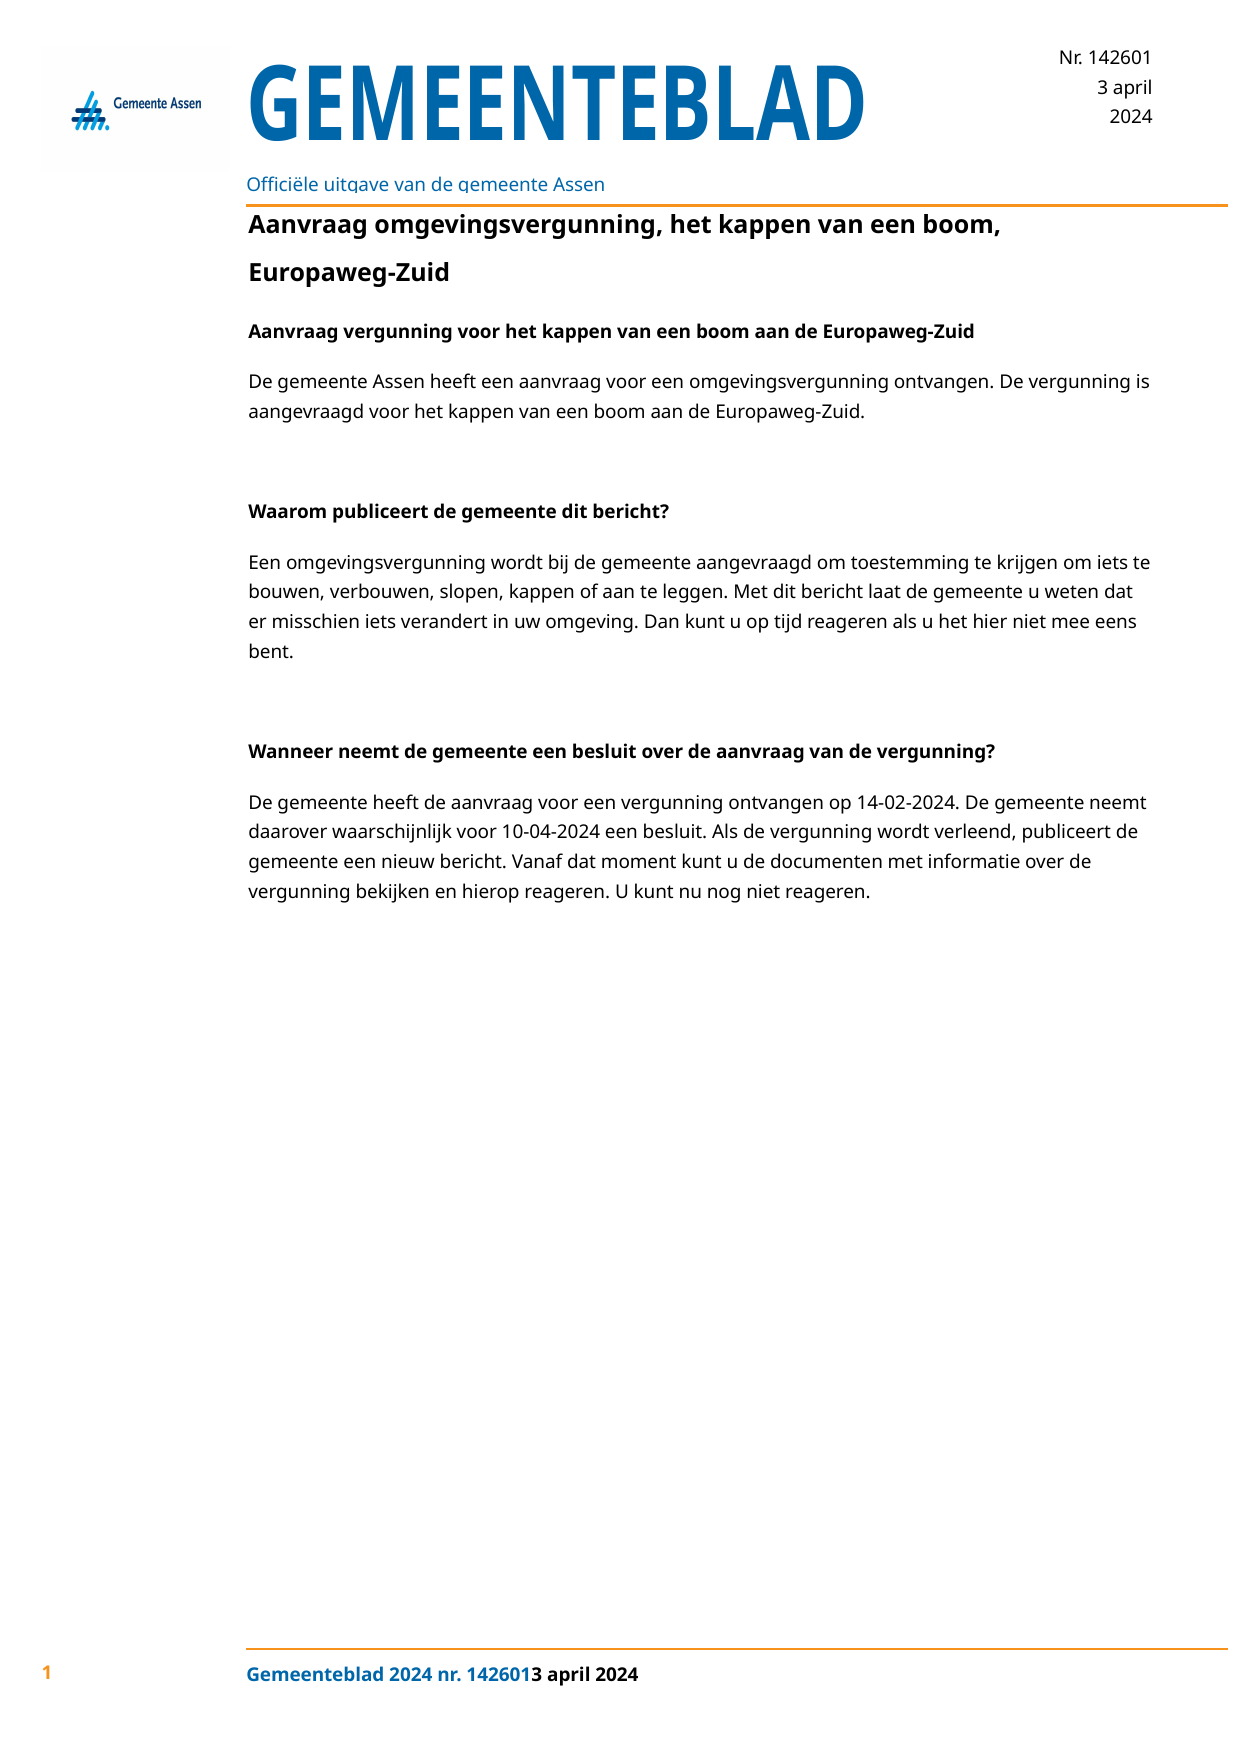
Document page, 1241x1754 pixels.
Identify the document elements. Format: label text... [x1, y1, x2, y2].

text Wanneer neemt de gemeente een besluit over de aanvraag van de vergunning? [248, 739, 1152, 764]
text Waarom publiceert de gemeente dit bericht? [248, 499, 1152, 524]
picture [41, 47, 231, 172]
text Aanvraag omgevingsvergunning, het kappen van een boom, Europaweg-Zuid [248, 207, 1152, 288]
text Aanvraag vergunning voor het kappen van een boom aan de Europaweg-Zuid [248, 318, 1152, 344]
text De gemeente heeft de aanvraag voor een vergunning ontvangen op 14-02-2024. De gemeente neemt daarover waarschijnlijk voor 10-04-2024 een besluit. Als de vergunning wordt verleend, publiceert de gemeente een nieuw bericht. Vanaf dat moment kunt u de documenten met informatie over de vergunning bekijken en hierop reageren. U kunt nu nog niet reageren. [248, 789, 1152, 904]
text De gemeente Assen heeft een aanvraag voor een omgevingsvergunning ontvangen. De vergunning is aangevraagd voor het kappen van een boom aan de Europaweg-Zuid. [248, 368, 1152, 424]
text Een omgevingsvergunning wordt bij de gemeente aangevraagd om toestemming te krijgen om iets te bouwen, verbouwen, slopen, kappen of aan te leggen. Met dit bericht laat de gemeente u weten dat er misschien iets verandert in uw omgeving. Dan kunt u op tijd reageren als u het hier niet mee eens bent. [248, 549, 1152, 664]
